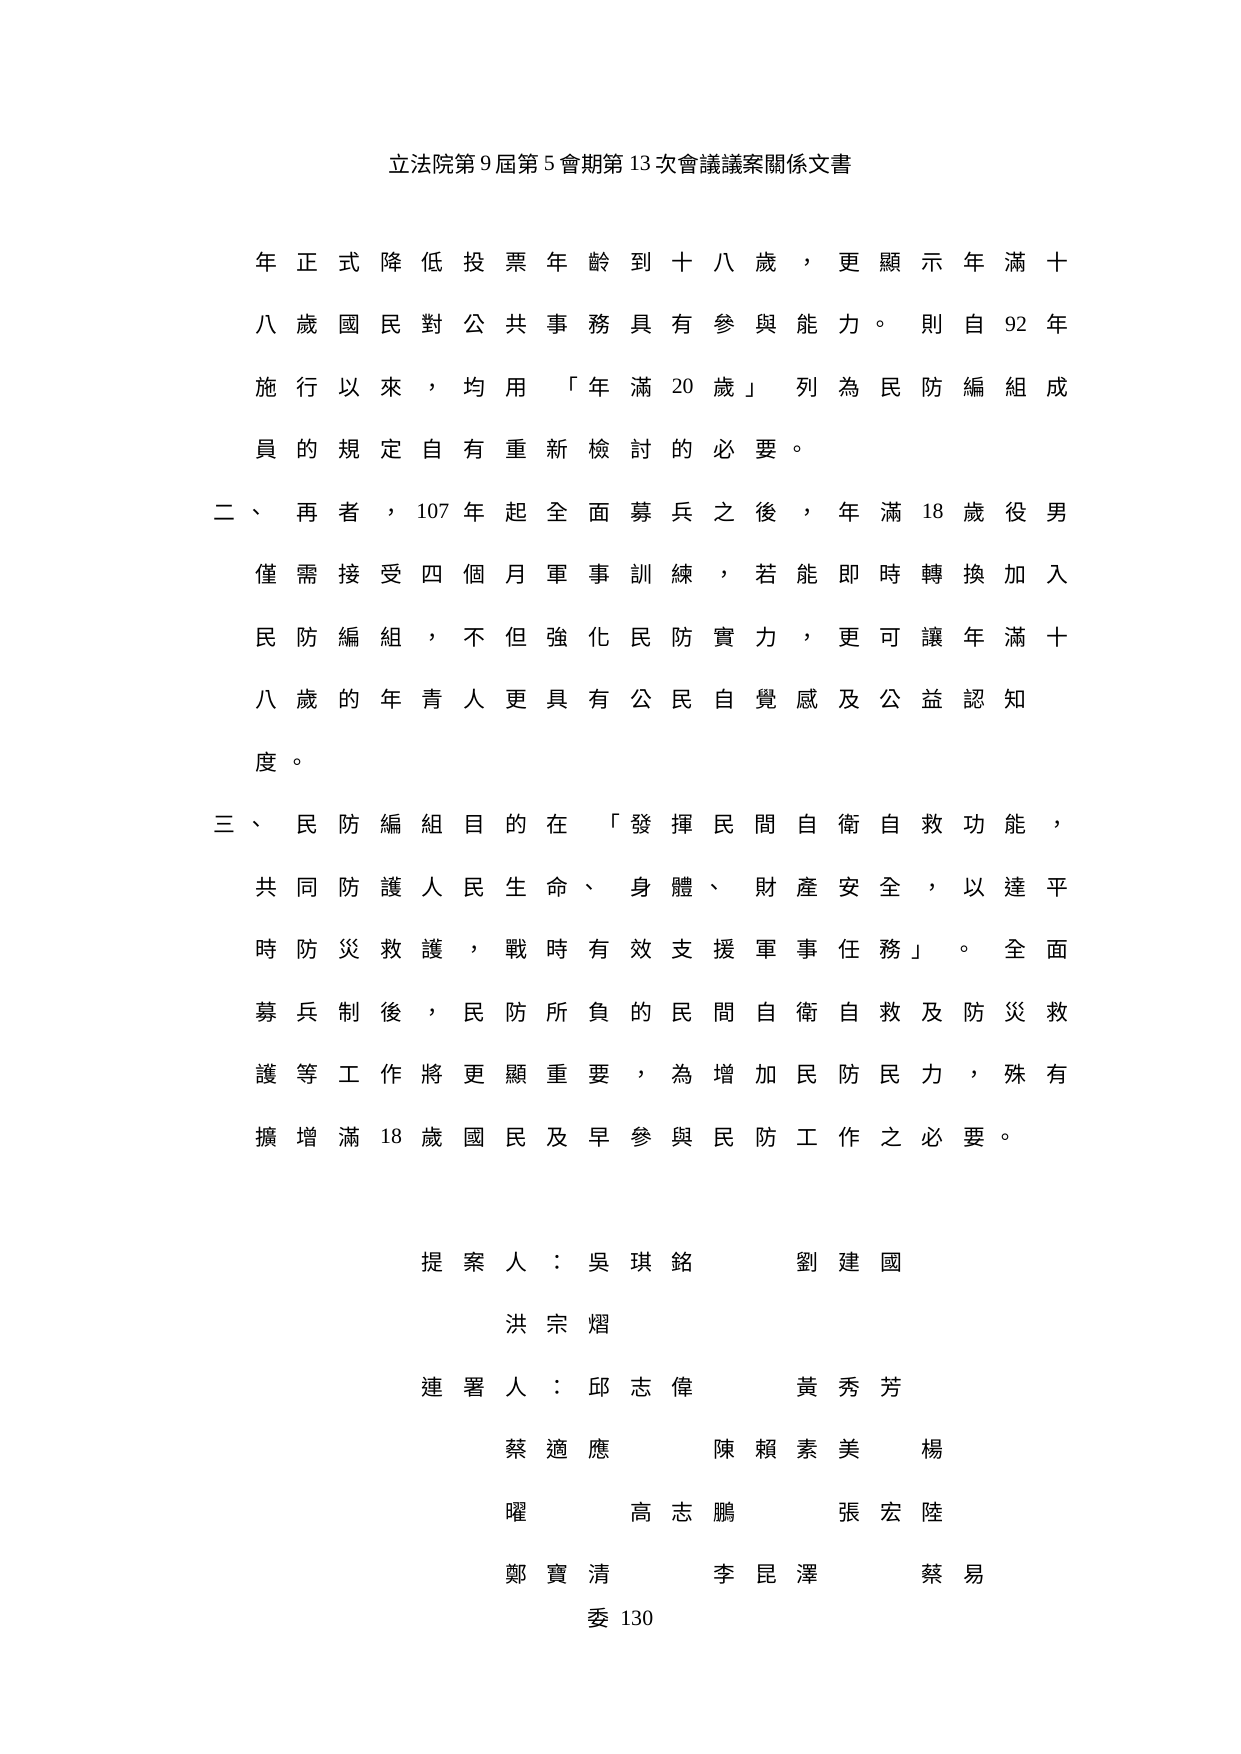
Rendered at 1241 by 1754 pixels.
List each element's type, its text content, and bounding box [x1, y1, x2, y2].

text 三、民防編組目的在「發揮民間自衛自救功能，共同防護人民生命、身體、財產安全，以達平時防災救護，戰時有效支援軍事任務」。全面募兵制後，民防所負的民間自衛自救及防災救護等工作將更顯重要，為增加民防民力，殊有擴增滿18歲國民及早參與民防工作之必要。 [184, 781, 1078, 1156]
text 二、再者，107年起全面募兵之後，年滿18歲役男僅需接受四個月軍事訓練，若能即時轉換加入民防編組，不但強化民防實力，更可讓年滿十八歲的年青人更具有公民自覺感及公益認知度。 [184, 469, 1078, 781]
text 年正式降低投票年齡到十八歲，更顯示年滿十八歲國民對公共事務具有參與能力。則自92年施行以來，均用「年滿20歲」列為民防編組成員的規定自有重新檢討的必要。 [184, 219, 1078, 469]
text 提案人：吳琪銘 劉建國 洪宗熠 [403, 1219, 1012, 1344]
text 連署人：邱志偉 黃秀芳 蔡適應 陳賴素美 楊 曜 高志鵬 張宏陸 鄭寶清 李昆澤 蔡易 [403, 1344, 1012, 1594]
